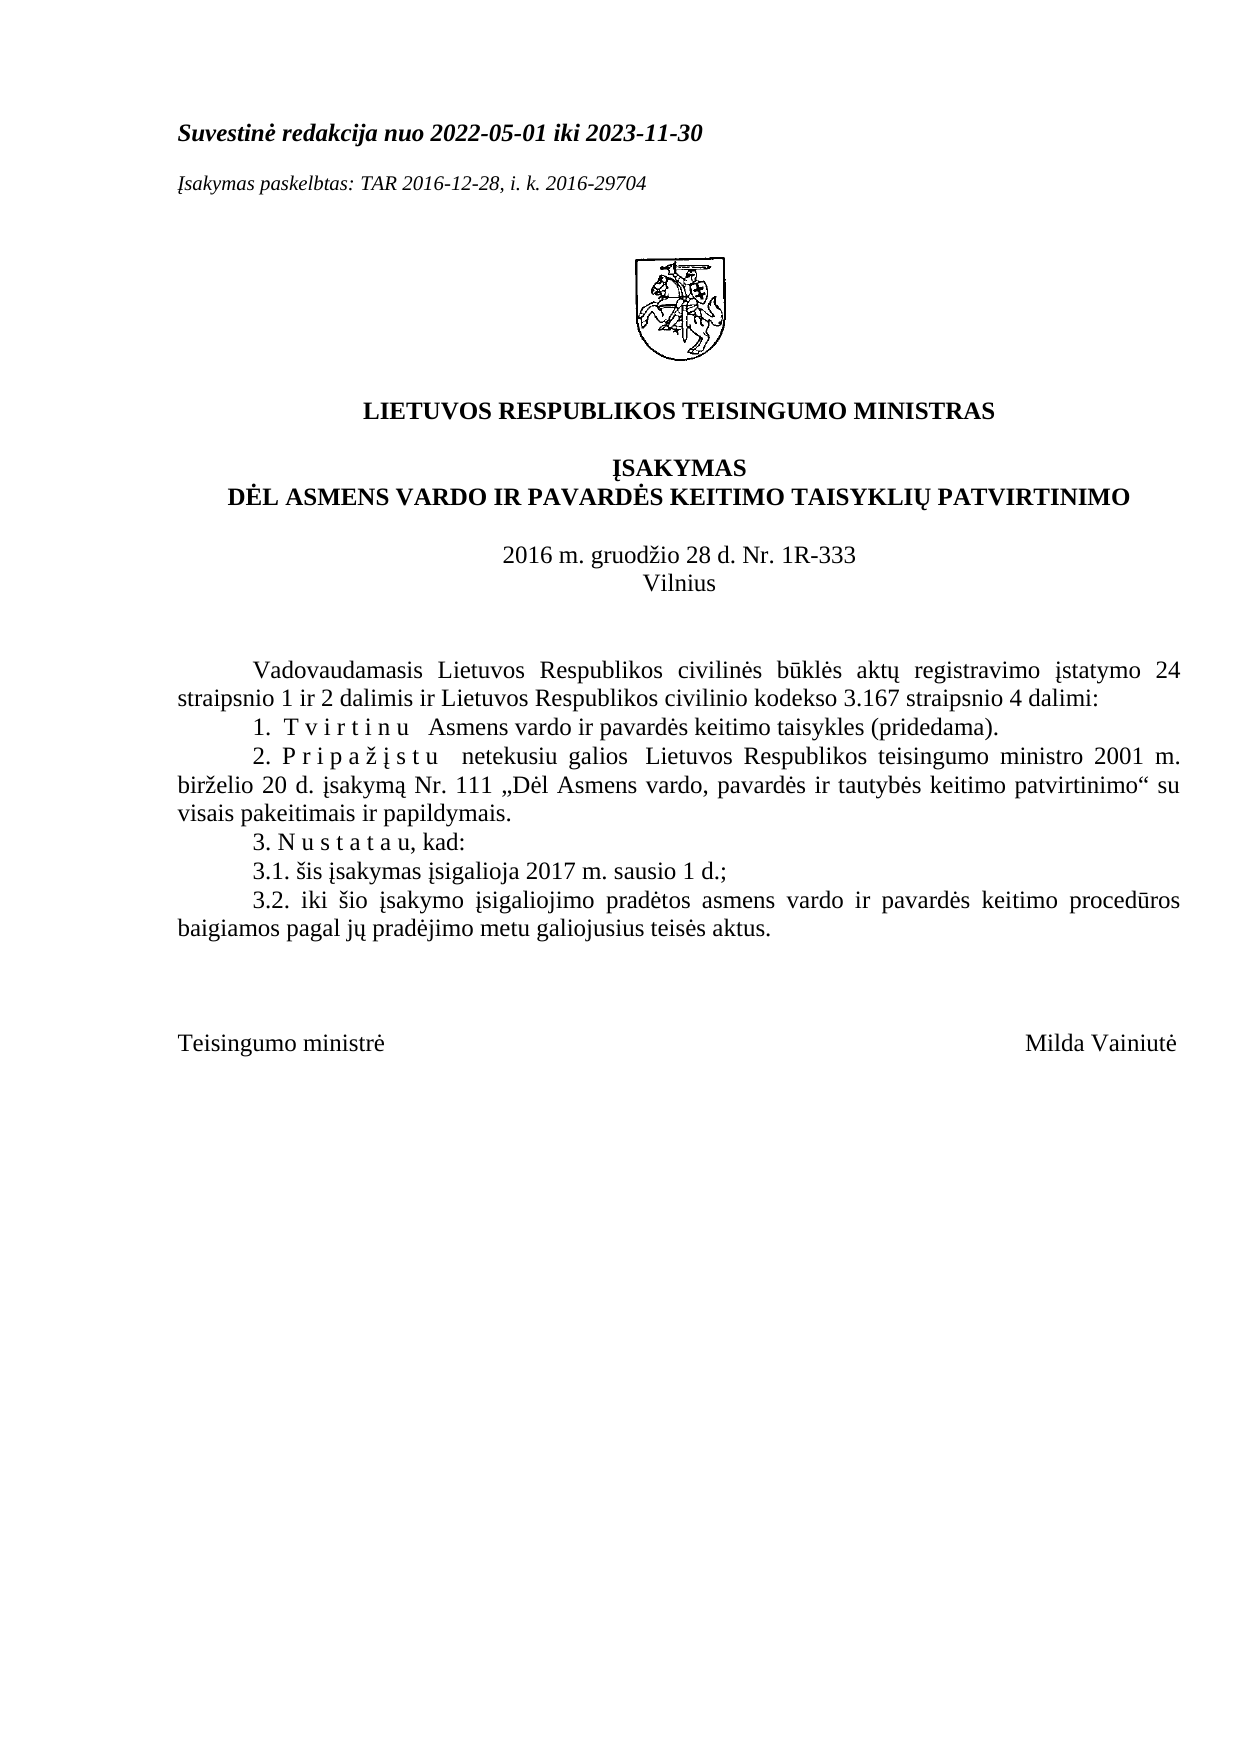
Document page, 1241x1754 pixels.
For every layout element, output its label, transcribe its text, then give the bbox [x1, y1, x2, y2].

text Vadovaudamasis Lietuvos Respublikos civilinės būklės aktų registravimo įstatymo 24 straipsnio 1 ir 2 dalimis ir Lietuvos Respublikos civilinio kodekso 3.167 straipsnio 4 dalimi: [177, 655, 1181, 712]
text 3.1. šis įsakymas įsigalioja 2017 m. sausio 1 d.; [177, 856, 1181, 885]
text 3.2. iki šio įsakymo įsigaliojimo pradėtos asmens vardo ir pavardės keitimo procedūros baigiamos pagal jų pradėjimo metu galiojusius teisės aktus. [177, 885, 1181, 942]
text 2016 m. gruodžio 28 d. Nr. 1R-333 [177, 540, 1181, 568]
text Teisingumo ministrė Milda Vainiutė [177, 1028, 1181, 1057]
text LIETUVOS RESPUBLIKOS TEISINGUMO MINISTRAS [177, 396, 1181, 425]
text Suvestinė redakcija nuo 2022-05-01 iki 2023-11-30 [177, 118, 1181, 147]
text DĖL ASMENS VARDO IR PAVARDĖS KEITIMO TAISYKLIŲ PATVIRTINIMO [177, 482, 1181, 511]
text Įsakymas paskelbtas: TAR 2016-12-28, i. k. 2016-29704 [177, 171, 1181, 195]
text 3. Nustatau, kad: [177, 827, 1181, 856]
text ĮSAKYMAS [177, 453, 1181, 482]
text 2. Pripažįstu netekusiu galios Lietuvos Respublikos teisingumo ministro 2001 m. birželio 20 d. įsakymą Nr. 111 „Dėl Asmens vardo, pavardės ir tautybės keitimo patvirtinimo“ su visais pakeitimais ir papildymais. [177, 741, 1181, 827]
text Vilnius [177, 568, 1181, 597]
text 1. Tvirtinu Asmens vardo ir pavardės keitimo taisykles (pridedama). [177, 712, 1181, 741]
